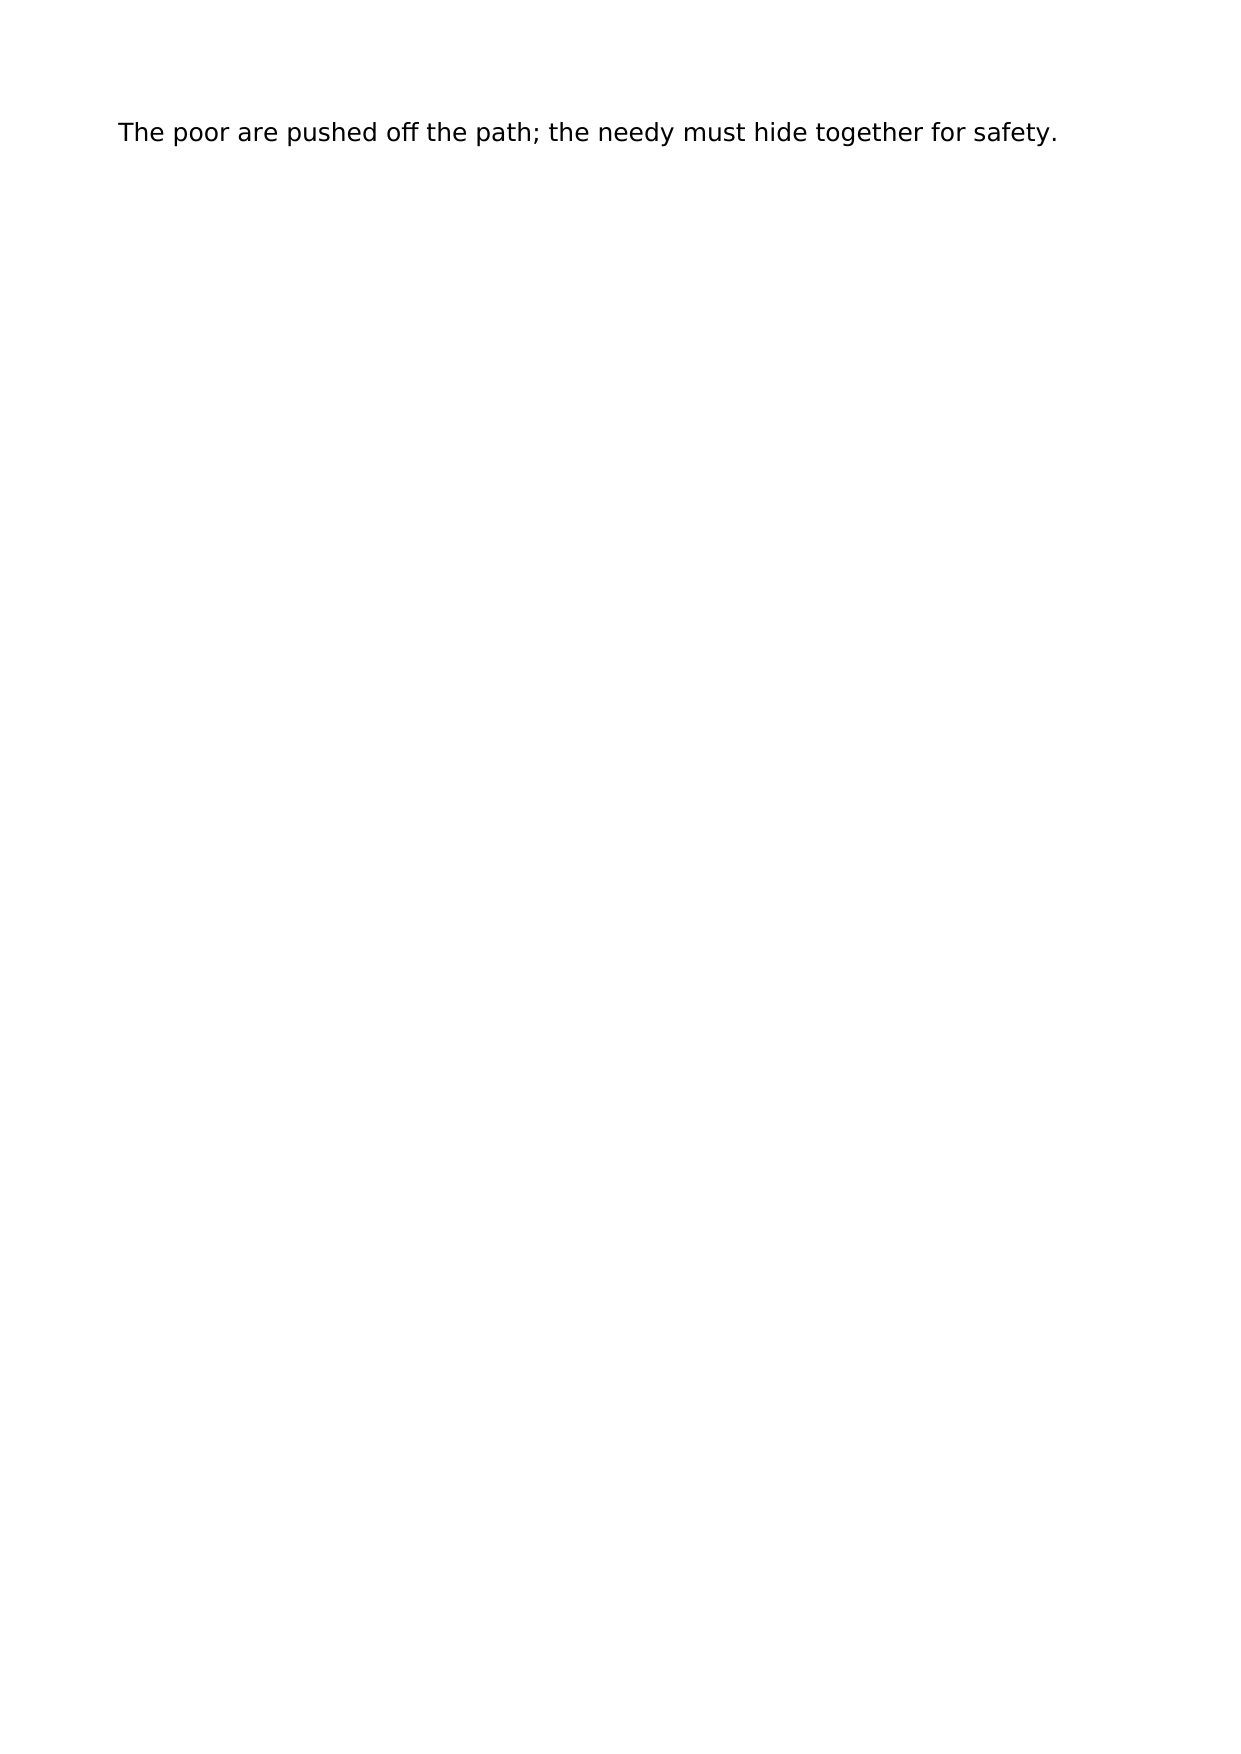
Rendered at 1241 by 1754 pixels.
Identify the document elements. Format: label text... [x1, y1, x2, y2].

text The poor are pushed off the path; the needy must hide together for safety. [118, 118, 1122, 147]
